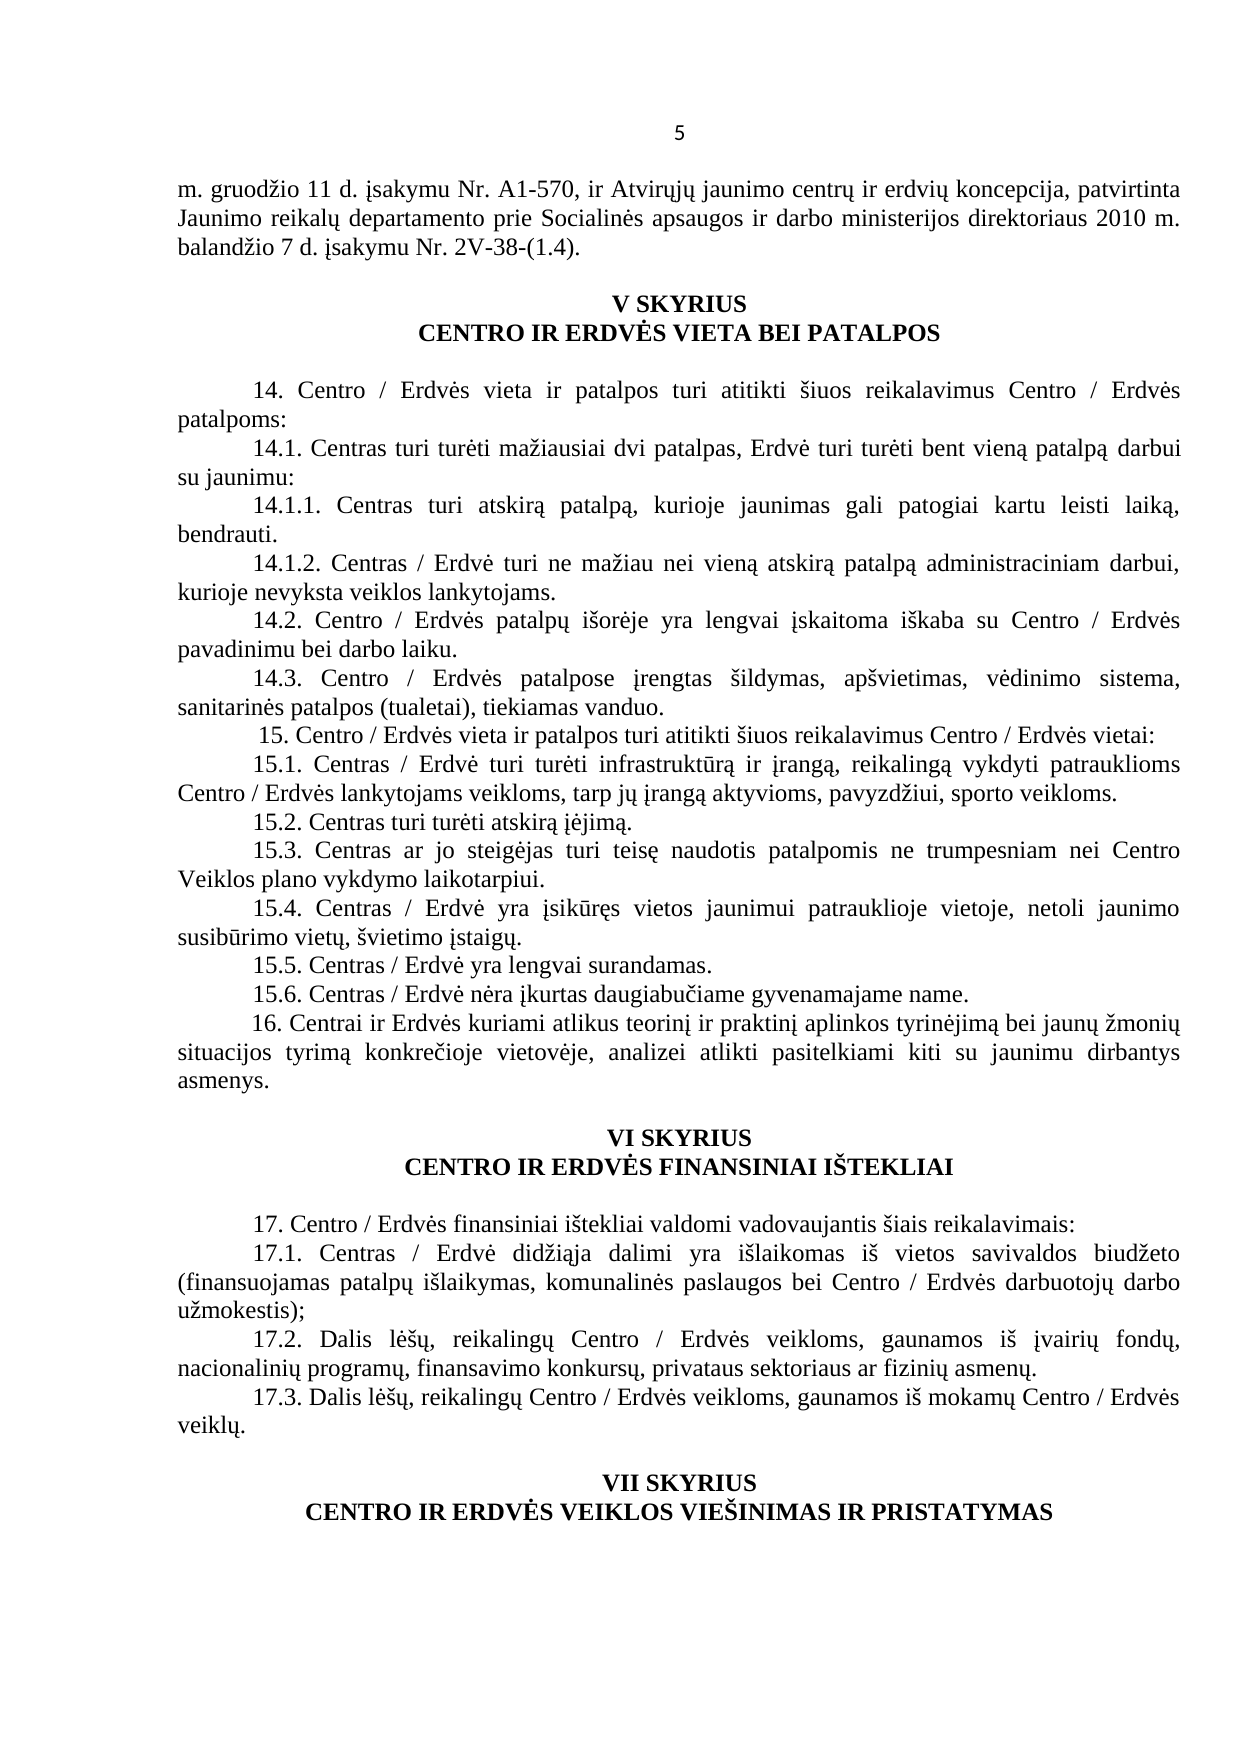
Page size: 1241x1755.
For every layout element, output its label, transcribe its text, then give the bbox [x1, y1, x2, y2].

text 14.1.2. Centras / Erdvė turi ne mažiau nei vieną atskirą patalpą administraciniam darbui, kurioje nevyksta veiklos lankytojams. [177, 548, 1181, 605]
text 17.3. Dalis lėšų, reikalingų Centro / Erdvės veikloms, gaunamos iš mokamų Centro / Erdvės veiklų. [177, 1382, 1181, 1439]
text 15.4. Centras / Erdvė yra įsikūręs vietos jaunimui patrauklioje vietoje, netoli jaunimo susibūrimo vietų, švietimo įstaigų. [177, 893, 1181, 950]
text 15.3. Centras ar jo steigėjas turi teisę naudotis patalpomis ne trumpesniam nei Centro Veiklos plano vykdymo laikotarpiui. [177, 835, 1181, 893]
text 14.1. Centras turi turėti mažiausiai dvi patalpas, Erdvė turi turėti bent vieną patalpą darbui su jaunimu: [177, 433, 1181, 490]
text 16. Centrai ir Erdvės kuriami atlikus teorinį ir praktinį aplinkos tyrinėjimą bei jaunų žmonių situacijos tyrimą konkrečioje vietovėje, analizei atlikti pasitelkiami kiti su jaunimu dirbantys asmenys. [177, 1008, 1181, 1094]
text CENTRO IR ERDVĖS FINANSINIAI IŠTEKLIAI [177, 1152, 1181, 1180]
text 15.2. Centras turi turėti atskirą įėjimą. [177, 807, 1181, 835]
text 15.5. Centras / Erdvė yra lengvai surandamas. [177, 950, 1181, 979]
text 17.1. Centras / Erdvė didžiąja dalimi yra išlaikomas iš vietos savivaldos biudžeto (finansuojamas patalpų išlaikymas, komunalinės paslaugos bei Centro / Erdvės darbuotojų darbo užmokestis); [177, 1238, 1181, 1324]
text 17. Centro / Erdvės finansiniai ištekliai valdomi vadovaujantis šiais reikalavimais: [177, 1209, 1181, 1238]
text 14.3. Centro / Erdvės patalpose įrengtas šildymas, apšvietimas, vėdinimo sistema, sanitarinės patalpos (tualetai), tiekiamas vanduo. [177, 663, 1181, 720]
text 14. Centro / Erdvės vieta ir patalpos turi atitikti šiuos reikalavimus Centro / Erdvės patalpoms: [177, 375, 1181, 433]
text 14.2. Centro / Erdvės patalpų išorėje yra lengvai įskaitoma iškaba su Centro / Erdvės pavadinimu bei darbo laiku. [177, 605, 1181, 663]
text V SKYRIUS [177, 289, 1181, 318]
text 15.6. Centras / Erdvė nėra įkurtas daugiabučiame gyvenamajame name. [177, 979, 1181, 1008]
text CENTRO IR ERDVĖS VIETA BEI PATALPOS [177, 318, 1181, 347]
text CENTRO IR ERDVĖS VEIKLOS VIEŠINIMAS IR PRISTATYMAS [177, 1497, 1181, 1525]
text 15. Centro / Erdvės vieta ir patalpos turi atitikti šiuos reikalavimus Centro / Erdvės vietai: [177, 720, 1181, 749]
text 14.1.1. Centras turi atskirą patalpą, kurioje jaunimas gali patogiai kartu leisti laiką, bendrauti. [177, 490, 1181, 548]
text 17.2. Dalis lėšų, reikalingų Centro / Erdvės veikloms, gaunamos iš įvairių fondų, nacionalinių programų, finansavimo konkursų, privataus sektoriaus ar fizinių asmenų. [177, 1324, 1181, 1382]
text VI SKYRIUS [177, 1123, 1181, 1152]
text VII SKYRIUS [177, 1468, 1181, 1497]
text m. gruodžio 11 d. įsakymu Nr. A1-570, ir Atvirųjų jaunimo centrų ir erdvių koncepcija, patvirtinta Jaunimo reikalų departamento prie Socialinės apsaugos ir darbo ministerijos direktoriaus 2010 m. balandžio 7 d. įsakymu Nr. 2V-38-(1.4). [177, 174, 1181, 260]
text 15.1. Centras / Erdvė turi turėti infrastruktūrą ir įrangą, reikalingą vykdyti patrauklioms Centro / Erdvės lankytojams veikloms, tarp jų įrangą aktyvioms, pavyzdžiui, sporto veikloms. [177, 749, 1181, 807]
